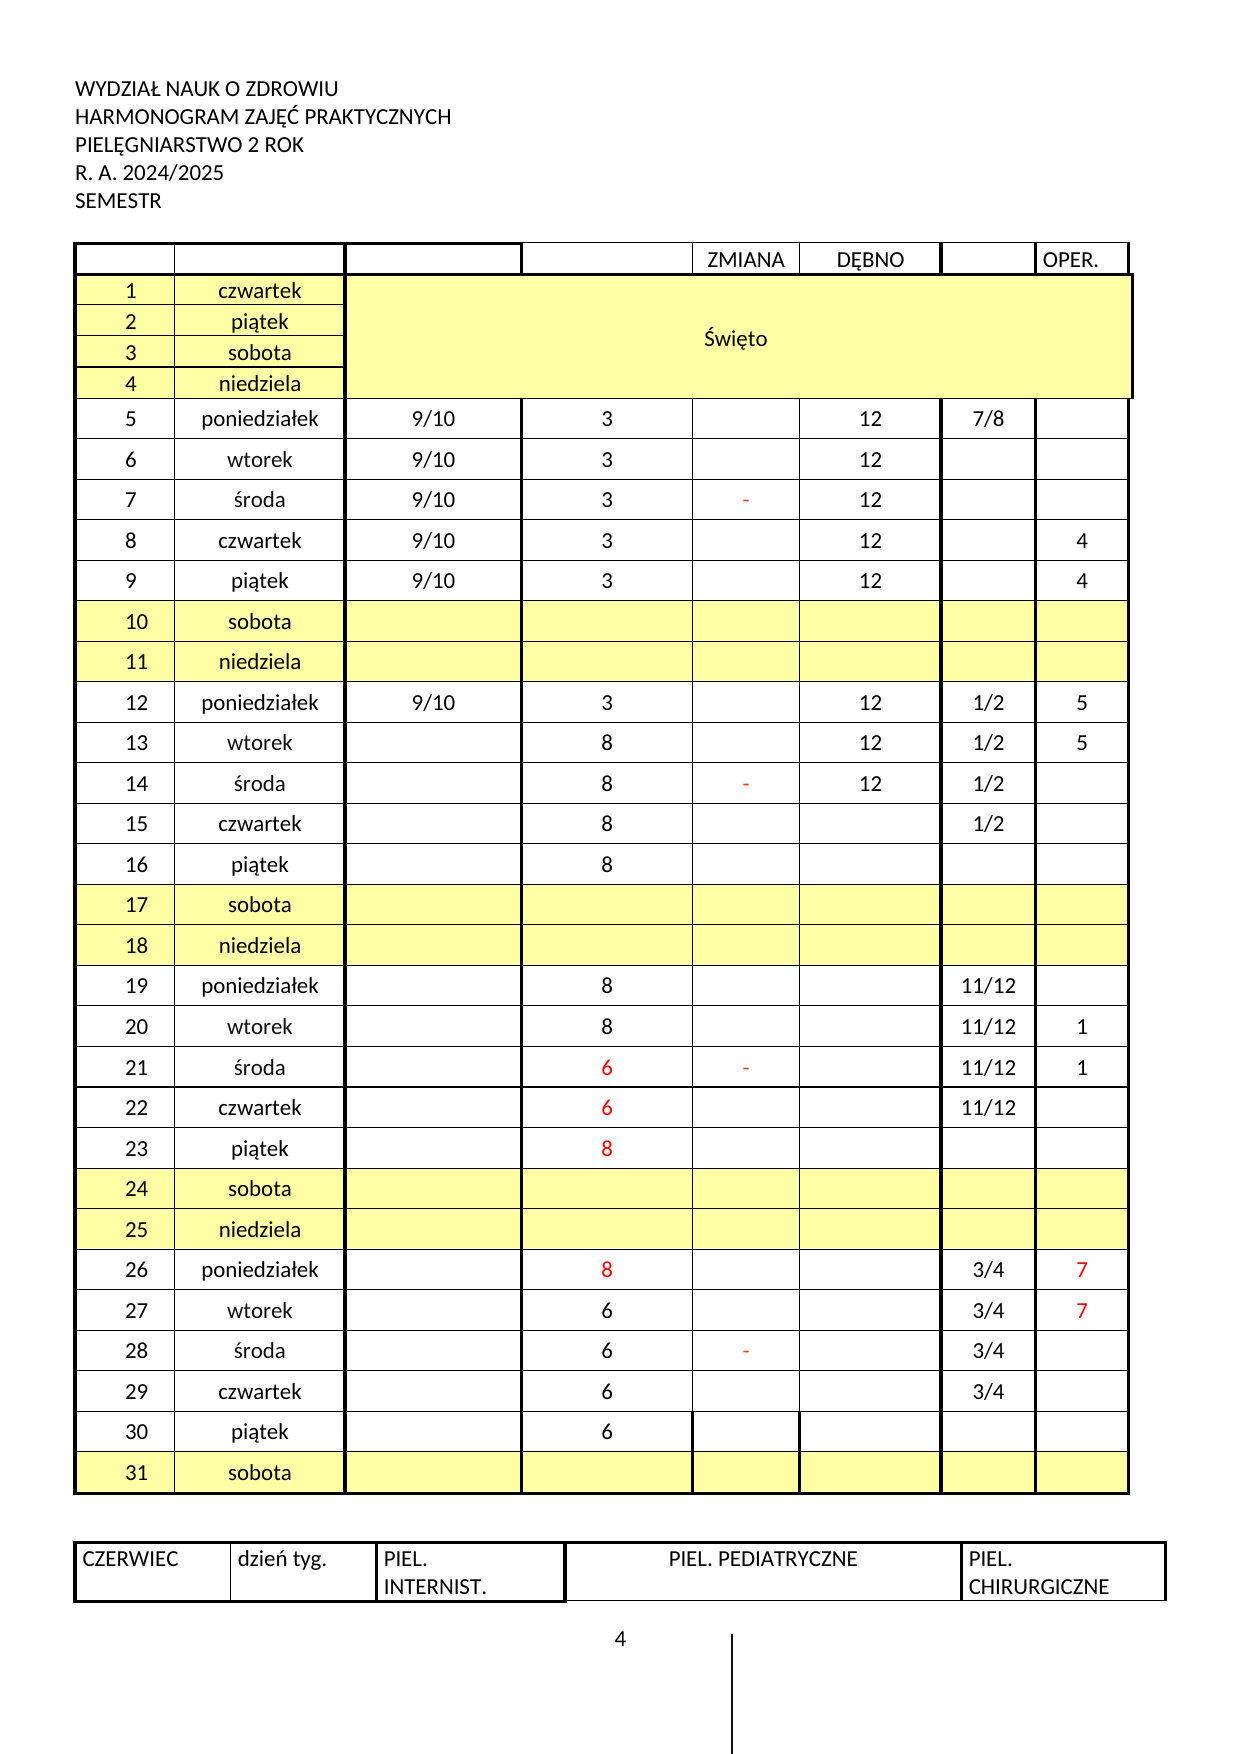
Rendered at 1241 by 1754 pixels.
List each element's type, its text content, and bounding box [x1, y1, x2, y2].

table_cell 7/8 [943, 399, 1034, 438]
table_cell [347, 1371, 520, 1411]
table_cell [347, 1088, 520, 1127]
table_cell [77, 1452, 174, 1492]
table_cell poniedziałek [175, 399, 343, 438]
table_cell 7 [1037, 1290, 1127, 1329]
table_cell [693, 885, 799, 924]
table_cell [77, 763, 174, 803]
table_cell 12 [800, 399, 939, 438]
table_cell 12 [800, 520, 939, 560]
table_cell [1037, 885, 1127, 924]
table_cell [801, 1452, 939, 1492]
table_cell [347, 885, 520, 924]
table_cell 9/10 [347, 480, 520, 519]
table_cell 1/2 [943, 763, 1034, 803]
table_cell [1037, 966, 1127, 1005]
table_cell piątek [175, 1128, 343, 1167]
table_cell niedziela [175, 642, 343, 681]
table_cell [943, 642, 1034, 681]
table_cell poniedziałek [175, 682, 343, 722]
table_cell 9/10 [347, 439, 520, 479]
table_cell sobota [175, 1169, 343, 1208]
table_cell [347, 1209, 520, 1248]
table_cell 8 [523, 966, 692, 1005]
table_cell [693, 1006, 799, 1046]
table_cell [347, 844, 520, 884]
table_cell [1037, 1088, 1127, 1127]
table_cell [347, 925, 520, 965]
table_cell 12 [800, 561, 939, 600]
table_cell Święto [347, 276, 1131, 398]
table_cell 4 [1037, 520, 1127, 560]
table_cell 1/2 [943, 723, 1034, 762]
table_header [175, 245, 343, 273]
table_cell [347, 966, 520, 1005]
table_cell [77, 723, 174, 762]
table_cell [943, 1452, 1034, 1492]
table_cell 5 [1037, 682, 1127, 722]
table_cell 3 [523, 480, 692, 519]
table_cell czwartek [175, 276, 343, 304]
table_cell 8 [523, 723, 692, 762]
table_cell niedziela [175, 368, 343, 398]
table_cell [347, 1250, 520, 1289]
table_cell 6 [523, 1331, 692, 1370]
table_cell [693, 1250, 799, 1289]
table_cell [693, 1371, 799, 1411]
table_cell [77, 439, 174, 479]
table_header PIEL. PEDIATRYCZNE [567, 1544, 960, 1600]
table_cell [801, 1412, 939, 1451]
table_cell 9/10 [347, 682, 520, 722]
table_cell [800, 844, 939, 884]
table_cell - [693, 763, 799, 803]
table_cell [347, 763, 520, 803]
table_cell 3 [523, 561, 692, 600]
table_cell poniedziałek [175, 966, 343, 1005]
table_cell DĘBNO [800, 243, 939, 273]
table_cell [943, 1209, 1034, 1248]
table_cell 11/12 [943, 966, 1034, 1005]
table_cell [943, 844, 1034, 884]
table_cell środa [175, 480, 343, 519]
table_cell 12 [800, 682, 939, 722]
table_cell [800, 1169, 939, 1208]
table_cell sobota [175, 885, 343, 924]
table_cell [800, 885, 939, 924]
table_header [347, 245, 520, 273]
table_cell [1037, 480, 1127, 519]
table_cell 8 [523, 804, 692, 843]
table_cell [77, 925, 174, 965]
table_cell [77, 480, 174, 519]
table_cell 9/10 [347, 520, 520, 560]
table_cell [1037, 844, 1127, 884]
table_cell 3/4 [943, 1331, 1034, 1370]
table_cell 11/12 [943, 1088, 1034, 1127]
table_cell [77, 336, 174, 366]
table_cell [693, 1209, 799, 1248]
table_cell [693, 1290, 799, 1329]
table_cell [800, 1290, 939, 1329]
table_cell [1037, 439, 1127, 479]
table_cell piątek [175, 561, 343, 600]
table_cell [347, 804, 520, 843]
table_cell 1 [1037, 1006, 1127, 1046]
table_cell [77, 966, 174, 1005]
table_cell [77, 276, 174, 304]
table_cell [1037, 1128, 1127, 1167]
table_cell [800, 1128, 939, 1167]
table_cell [1037, 1209, 1127, 1248]
table_cell 3/4 [943, 1290, 1034, 1329]
table_cell [800, 1331, 939, 1370]
table_cell [523, 1452, 691, 1492]
table_cell - [693, 480, 799, 519]
table_cell - [693, 1331, 799, 1370]
table_header PIEL. INTERNIST. [378, 1544, 563, 1600]
table_cell OPER. [1037, 243, 1127, 273]
table_header [77, 245, 174, 273]
table_cell [693, 439, 799, 479]
table_cell [347, 1128, 520, 1167]
table_cell [693, 520, 799, 560]
table_cell [347, 1169, 520, 1208]
table_cell 7 [1037, 1250, 1127, 1289]
table_cell 6 [523, 1371, 692, 1411]
table_cell [943, 439, 1034, 479]
table_cell 8 [523, 844, 692, 884]
table_cell [693, 682, 799, 722]
table_cell 1 [1037, 1047, 1127, 1086]
table_cell [77, 804, 174, 843]
table_cell wtorek [175, 439, 343, 479]
table_cell [1037, 1412, 1127, 1451]
table_cell 3 [523, 682, 692, 722]
table_cell poniedziałek [175, 1250, 343, 1289]
table_cell [800, 601, 939, 641]
table_cell 8 [523, 1250, 692, 1289]
table_cell 12 [800, 439, 939, 479]
table_cell [693, 601, 799, 641]
table_cell [800, 1006, 939, 1046]
table_cell [943, 885, 1034, 924]
table_cell [693, 642, 799, 681]
table_cell 8 [523, 1128, 692, 1167]
table_cell [77, 561, 174, 600]
table_cell piątek [175, 844, 343, 884]
table_cell [800, 1209, 939, 1248]
table_cell [77, 1250, 174, 1289]
table_cell 11/12 [943, 1006, 1034, 1046]
table_cell [347, 1331, 520, 1370]
table_cell [347, 1412, 520, 1451]
table_cell [77, 1412, 174, 1451]
table_cell [523, 1209, 692, 1248]
table_cell 8 [523, 1006, 692, 1046]
table_cell niedziela [175, 925, 343, 965]
table_cell 9/10 [347, 399, 520, 438]
table_cell [523, 1169, 692, 1208]
table_cell [1037, 1169, 1127, 1208]
table_cell [523, 925, 692, 965]
table_header PIEL. CHIRURGICZNE [963, 1544, 1164, 1600]
table_cell [943, 520, 1034, 560]
table_cell 11/12 [943, 1047, 1034, 1086]
table_cell [693, 723, 799, 762]
table_cell [77, 601, 174, 641]
table_cell czwartek [175, 1371, 343, 1411]
table_cell [523, 642, 692, 681]
table_cell [77, 844, 174, 884]
table_cell sobota [175, 336, 343, 366]
table_cell [77, 305, 174, 335]
table_cell [693, 1128, 799, 1167]
table_cell [694, 1452, 798, 1492]
table_cell [77, 1290, 174, 1329]
table_cell [800, 804, 939, 843]
table_cell [800, 966, 939, 1005]
table_cell [693, 561, 799, 600]
table_cell 8 [523, 763, 692, 803]
table_cell 12 [800, 723, 939, 762]
table_cell 6 [523, 1088, 692, 1127]
table_cell [1037, 1452, 1127, 1492]
table_cell [77, 1006, 174, 1046]
table_cell [77, 642, 174, 681]
table_cell [523, 601, 692, 641]
table_header CZERWIEC [77, 1544, 230, 1600]
table_cell [77, 1128, 174, 1167]
table_cell 12 [800, 763, 939, 803]
table_cell [347, 1006, 520, 1046]
table_cell [800, 1088, 939, 1127]
table_cell 1/2 [943, 682, 1034, 722]
table_cell [943, 925, 1034, 965]
table_cell piątek [175, 1412, 343, 1451]
table_cell [943, 1412, 1034, 1451]
table_cell [347, 601, 520, 641]
table_cell 6 [523, 1047, 692, 1086]
table_cell [1037, 601, 1127, 641]
table_cell środa [175, 763, 343, 803]
table_cell [943, 561, 1034, 600]
table_cell sobota [175, 601, 343, 641]
table_cell [77, 1169, 174, 1208]
table_cell [347, 1290, 520, 1329]
table_cell 3 [523, 399, 692, 438]
table_cell ZMIANA [693, 243, 799, 273]
table_cell [693, 399, 799, 438]
table_cell [800, 925, 939, 965]
table_cell [800, 1250, 939, 1289]
table_cell wtorek [175, 723, 343, 762]
table_cell piątek [175, 305, 343, 335]
table_cell [943, 1128, 1034, 1167]
table_cell [693, 804, 799, 843]
table_cell czwartek [175, 520, 343, 560]
table_cell 3 [523, 439, 692, 479]
table_cell [943, 601, 1034, 641]
table_cell 1/2 [943, 804, 1034, 843]
table_cell [943, 480, 1034, 519]
table_cell [347, 723, 520, 762]
table_cell 4 [1037, 561, 1127, 600]
table_cell [77, 520, 174, 560]
table_cell [1037, 642, 1127, 681]
table_cell [77, 368, 174, 398]
table_cell [347, 1452, 520, 1492]
table_cell czwartek [175, 1088, 343, 1127]
table_cell [693, 966, 799, 1005]
table_cell 6 [523, 1290, 692, 1329]
table_cell [77, 1371, 174, 1411]
table_cell [694, 1412, 798, 1451]
table_cell [800, 642, 939, 681]
table_cell [693, 1169, 799, 1208]
table_cell [77, 1331, 174, 1370]
table_header dzień tyg. [231, 1544, 375, 1600]
table_cell [1037, 804, 1127, 843]
table_cell [800, 1371, 939, 1411]
table_cell 3/4 [943, 1250, 1034, 1289]
table_cell [77, 885, 174, 924]
table_cell wtorek [175, 1006, 343, 1046]
table_cell 3/4 [943, 1371, 1034, 1411]
table_cell [800, 1047, 939, 1086]
table_cell [77, 1209, 174, 1248]
table_cell [1037, 925, 1127, 965]
table_cell [523, 243, 692, 273]
table_cell 5 [1037, 723, 1127, 762]
table_cell 3 [523, 520, 692, 560]
table_cell [943, 1169, 1034, 1208]
table_cell [693, 1088, 799, 1127]
table_cell [77, 399, 174, 438]
table_cell [1037, 399, 1127, 438]
table_cell niedziela [175, 1209, 343, 1248]
table_cell [77, 1047, 174, 1086]
table_cell [347, 642, 520, 681]
table_cell czwartek [175, 804, 343, 843]
table_cell [523, 885, 692, 924]
table_cell sobota [175, 1452, 343, 1492]
table_cell 12 [800, 480, 939, 519]
table_cell [1037, 1331, 1127, 1370]
table_cell 6 [523, 1412, 691, 1451]
table_cell środa [175, 1047, 343, 1086]
table_cell [77, 682, 174, 722]
table_cell wtorek [175, 1290, 343, 1329]
table_cell - [693, 1047, 799, 1086]
table_cell [693, 844, 799, 884]
table_cell [1037, 1371, 1127, 1411]
table_cell [1037, 763, 1127, 803]
table_cell [693, 925, 799, 965]
table_cell 9/10 [347, 561, 520, 600]
table_cell środa [175, 1331, 343, 1370]
table_cell [943, 243, 1034, 273]
table_cell [77, 1088, 174, 1127]
table_cell [347, 1047, 520, 1086]
